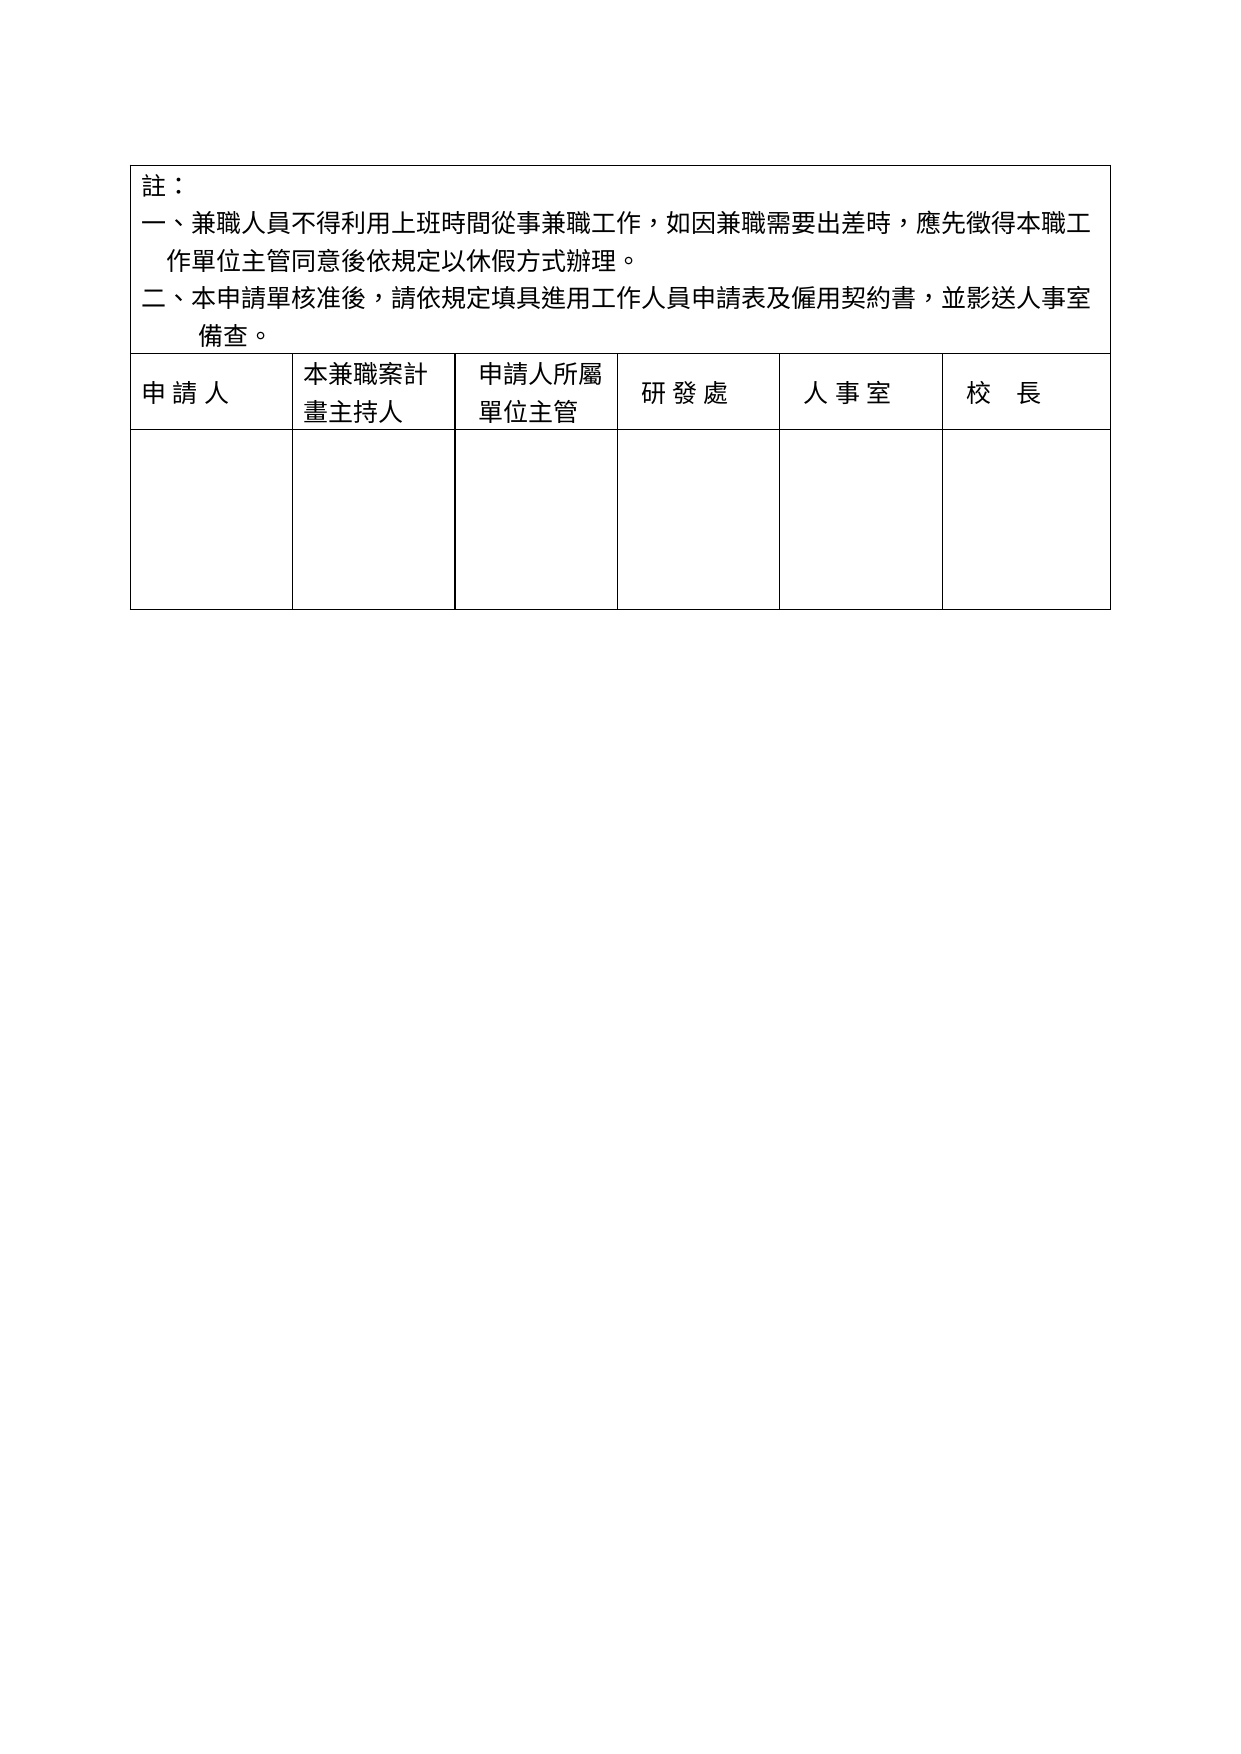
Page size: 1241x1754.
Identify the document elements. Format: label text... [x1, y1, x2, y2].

table_cell 研 發 處 [618, 354, 779, 429]
table_cell [293, 430, 454, 609]
table_cell 申 請 人 [131, 354, 292, 429]
table_cell [943, 430, 1110, 609]
table_cell 校 長 [943, 354, 1110, 429]
table_cell 本兼職案計畫主持人 [293, 354, 454, 429]
table_cell 註： 一、兼職人員不得利用上班時間從事兼職工作，如因兼職需要出差時，應先徵得本職工 作單位主管同意後依規定以休假方式辦理。 二、本申請單核准後，請依規定填具進用工作人員申請表及僱用契約書，並影送人事室備查。 [131, 166, 1110, 353]
table_cell [131, 430, 292, 609]
table_cell [618, 430, 779, 609]
table_cell 人 事 室 [780, 354, 942, 429]
table_cell [456, 430, 617, 609]
table_cell 申請人所屬 單位主管 [456, 354, 617, 429]
table_cell [780, 430, 942, 609]
